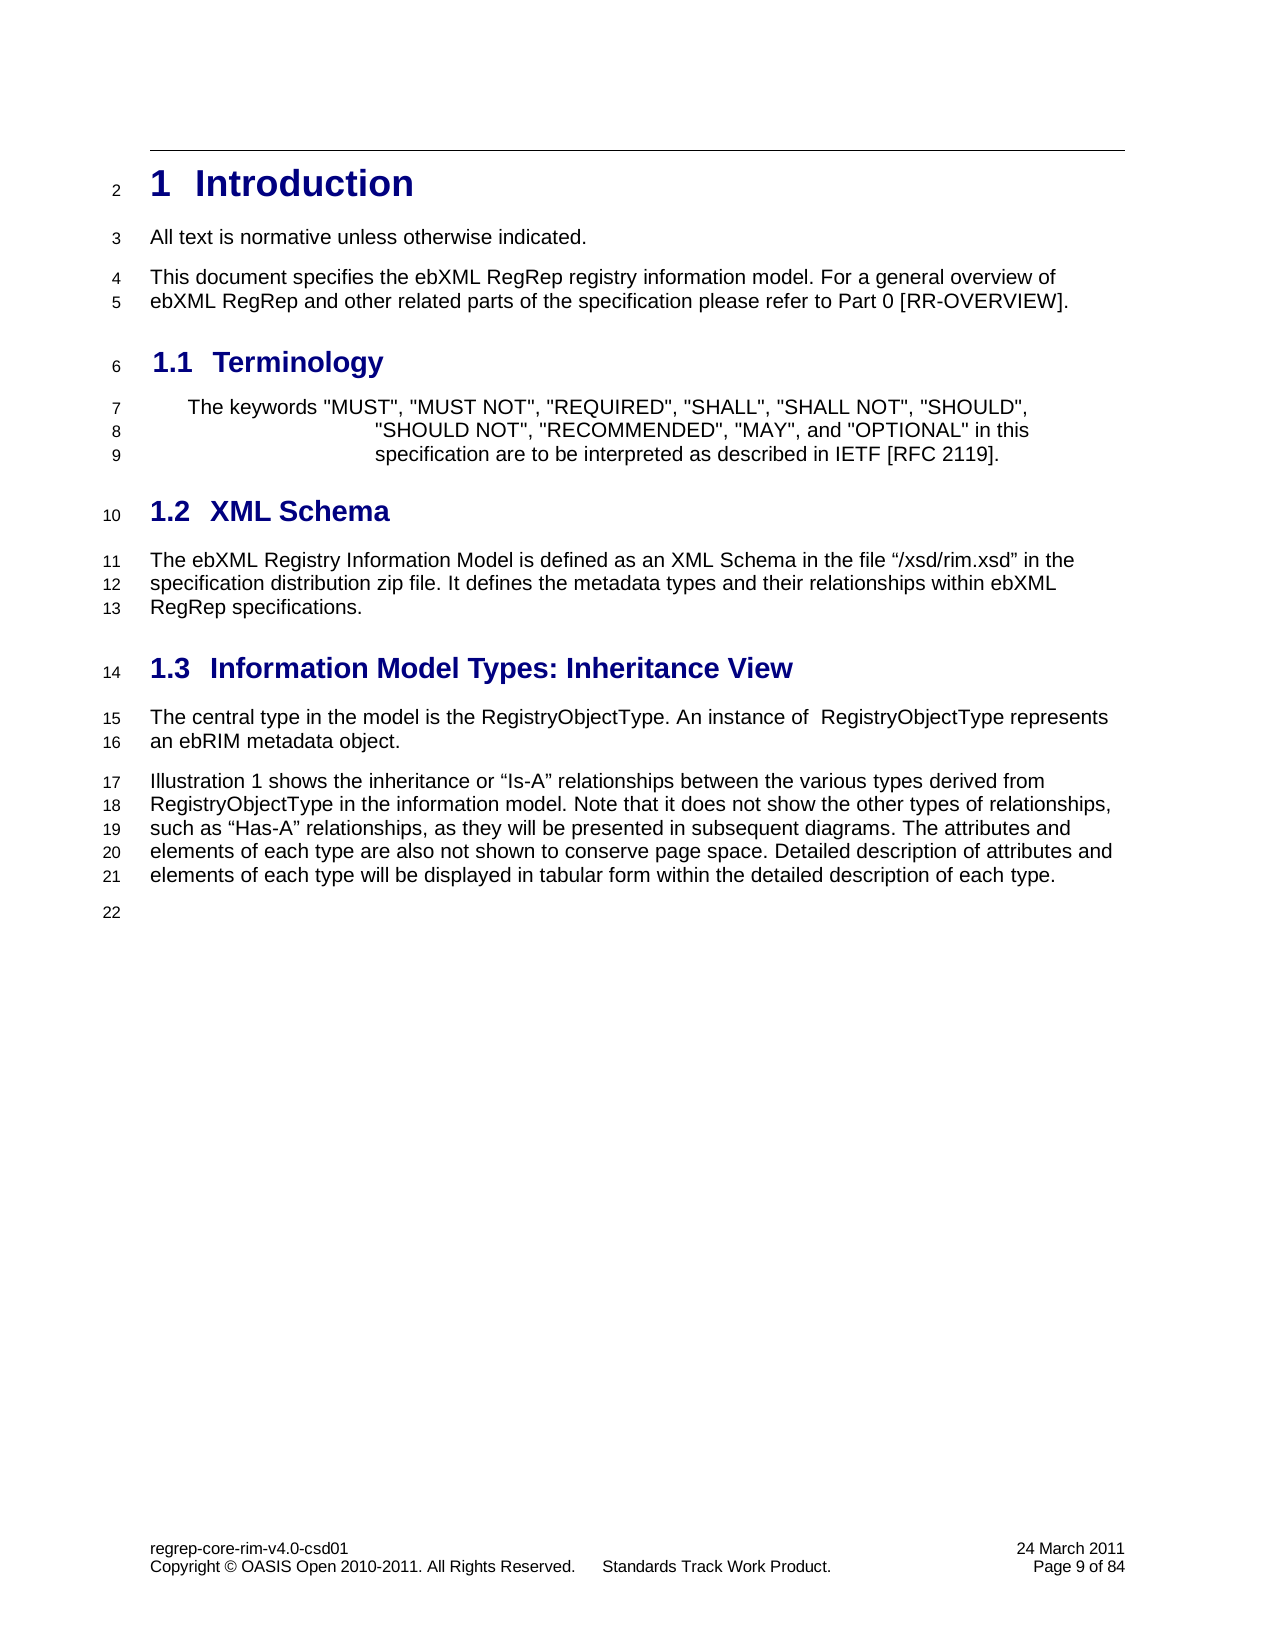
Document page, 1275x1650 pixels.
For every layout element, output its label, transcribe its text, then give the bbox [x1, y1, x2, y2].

subtitle Introduction [150, 151, 1125, 204]
text All text is normative unless otherwise indicated. [150, 225, 1125, 249]
subtitle Terminology [152, 346, 1125, 378]
subtitle Information Model Types: Inheritance View [150, 652, 1125, 685]
text Illustration 1 shows the inheritance or “Is-A” relationships between the various types derived from RegistryObjectType in the information model. Note that it does not show the other types of relationships, such as “Has-A” relationships, as they will be presented in subsequent diagrams. The attributes and elements of each type are also not shown to conserve page space. Detailed description of attributes and elements of each type will be displayed in tabular form within the detailed description of each type. [150, 769, 1125, 887]
subtitle XML Schema [150, 495, 1125, 527]
text This document specifies the ebXML RegRep registry information model. For a general overview of ebXML RegRep and other related parts of the specification please refer to Part 0 [RR-OVERVIEW]. [150, 266, 1125, 313]
text The keywords "MUST", "MUST NOT", "REQUIRED", "SHALL", "SHALL NOT", "SHOULD", "SHOULD NOT", "RECOMMENDED", "MAY", and "OPTIONAL" in this specification are to be interpreted as described in IETF [RFC 2119]. [187, 395, 1125, 466]
text The ebXML Registry Information Model is defined as an XML Schema in the file “/xsd/rim.xsd” in the specification distribution zip file. It defines the metadata types and their relationships within ebXML RegRep specifications. [150, 548, 1125, 619]
text The central type in the model is the RegistryObjectType. An instance of RegistryObjectType represents an ebRIM metadata object. [150, 706, 1125, 753]
